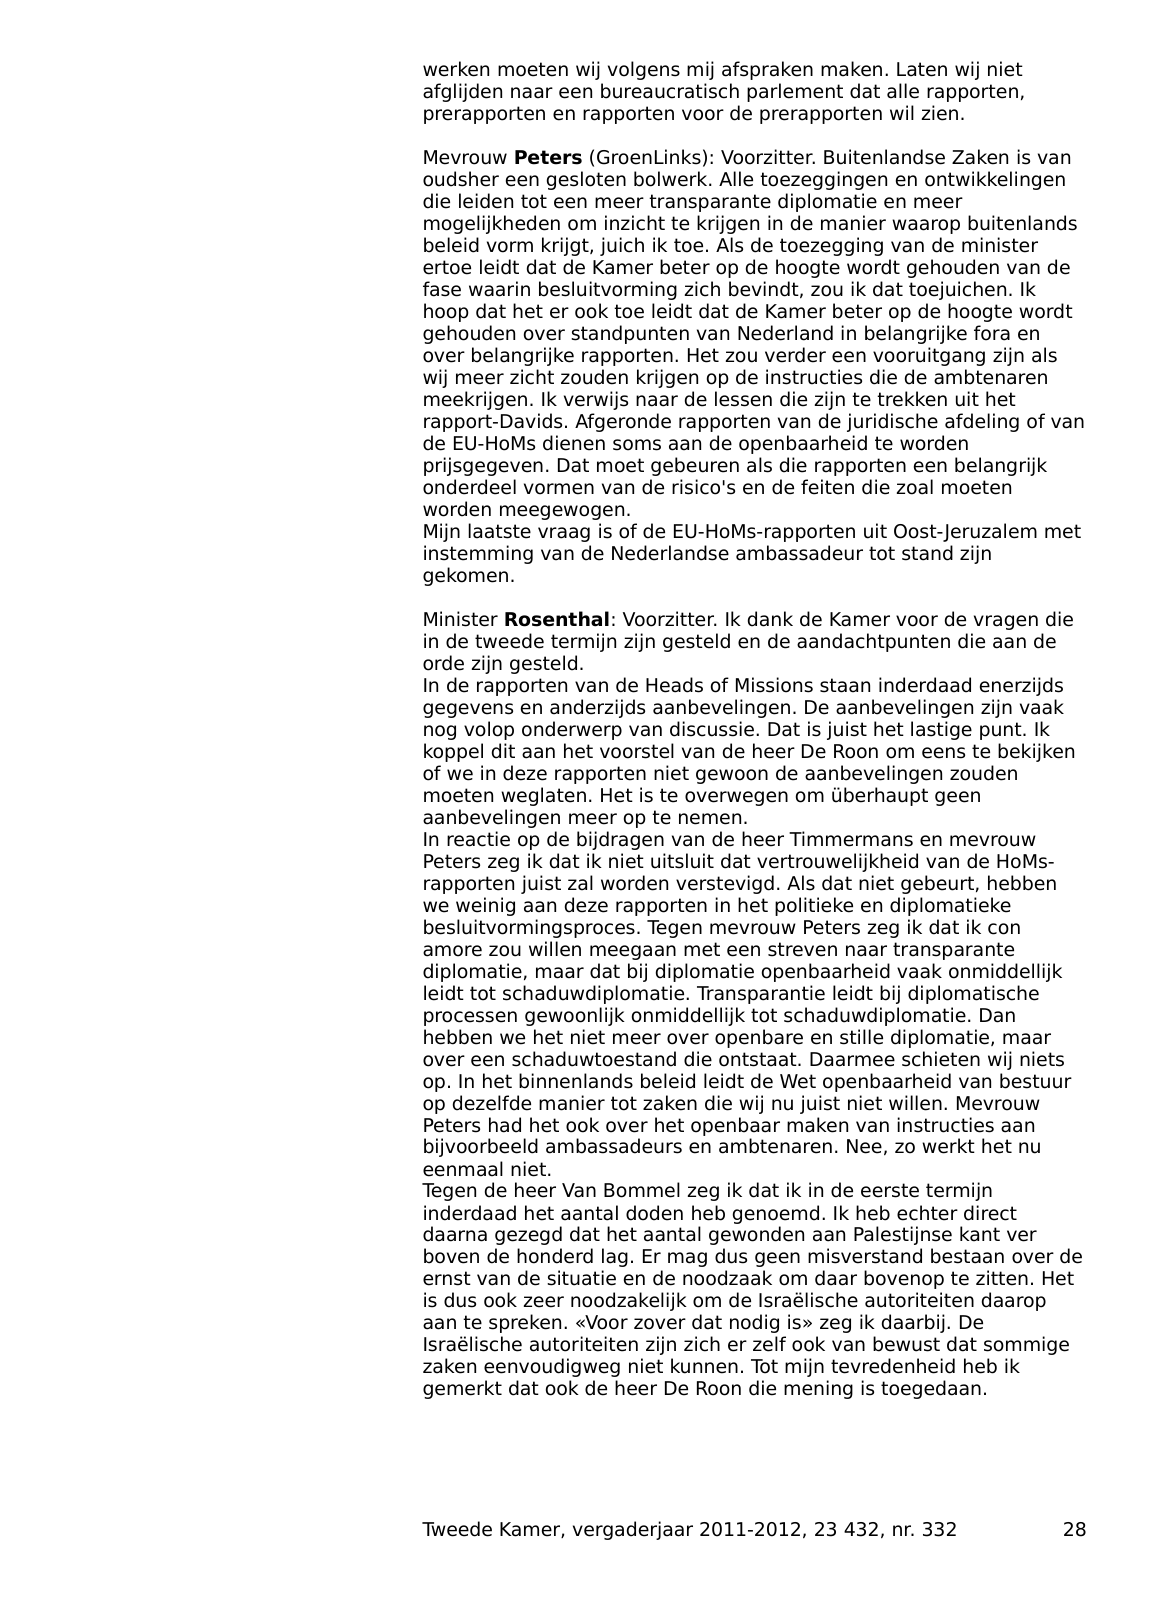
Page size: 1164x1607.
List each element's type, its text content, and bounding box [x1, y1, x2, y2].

text Mevrouw Peters (GroenLinks): Voorzitter. Buitenlandse Zaken is van oudsher een gesloten bolwerk. Alle toezeggingen en ontwikkelingen die leiden tot een meer transparante diplomatie en meer mogelijkheden om inzicht te krijgen in de manier waarop buitenlands beleid vorm krijgt, juich ik toe. Als de toezegging van de minister ertoe leidt dat de Kamer beter op de hoogte wordt gehouden van de fase waarin besluitvorming zich bevindt, zou ik dat toejuichen. Ik hoop dat het er ook toe leidt dat de Kamer beter op de hoogte wordt gehouden over standpunten van Nederland in belangrijke fora en over belangrijke rapporten. Het zou verder een vooruitgang zijn als wij meer zicht zouden krijgen op de instructies die de ambtenaren meekrijgen. Ik verwijs naar de lessen die zijn te trekken uit het rapport-Davids. Afgeronde rapporten van de juridische afdeling of van de EU-HoMs dienen soms aan de openbaarheid te worden prijsgegeven. Dat moet gebeuren als die rapporten een belangrijk onderdeel vormen van de risico's en de feiten die zoal moeten worden meegewogen. [422, 147, 1087, 521]
text Tegen de heer Van Bommel zeg ik dat ik in de eerste termijn inderdaad het aantal doden heb genoemd. Ik heb echter direct daarna gezegd dat het aantal gewonden aan Palestijnse kant ver boven de honderd lag. Er mag dus geen misverstand bestaan over de ernst van de situatie en de noodzaak om daar bovenop te zitten. Het is dus ook zeer noodzakelijk om de Israëlische autoriteiten daarop aan te spreken. «Voor zover dat nodig is» zeg ik daarbij. De Israëlische autoriteiten zijn zich er zelf ook van bewust dat sommige zaken eenvoudigweg niet kunnen. Tot mijn tevredenheid heb ik gemerkt dat ook de heer De Roon die mening is toegedaan. [422, 1180, 1087, 1400]
text Minister Rosenthal: Voorzitter. Ik dank de Kamer voor de vragen die in de tweede termijn zijn gesteld en de aandachtpunten die aan de orde zijn gesteld. [422, 609, 1087, 675]
text Mijn laatste vraag is of de EU-HoMs-rapporten uit Oost-Jeruzalem met instemming van de Nederlandse ambassadeur tot stand zijn gekomen. [422, 521, 1087, 587]
text In reactie op de bijdragen van de heer Timmermans en mevrouw Peters zeg ik dat ik niet uitsluit dat vertrouwelijkheid van de HoMs-rapporten juist zal worden verstevigd. Als dat niet gebeurt, hebben we weinig aan deze rapporten in het politieke en diplomatieke besluitvormingsproces. Tegen mevrouw Peters zeg ik dat ik con amore zou willen meegaan met een streven naar transparante diplomatie, maar dat bij diplomatie openbaarheid vaak onmiddellijk leidt tot schaduwdiplomatie. Transparantie leidt bij diplomatische processen gewoonlijk onmiddellijk tot schaduwdiplomatie. Dan hebben we het niet meer over openbare en stille diplomatie, maar over een schaduwtoestand die ontstaat. Daarmee schieten wij niets op. In het binnenlands beleid leidt de Wet openbaarheid van bestuur op dezelfde manier tot zaken die wij nu juist niet willen. Mevrouw Peters had het ook over het openbaar maken van instructies aan bijvoorbeeld ambassadeurs en ambtenaren. Nee, zo werkt het nu eenmaal niet. [422, 829, 1087, 1180]
text In de rapporten van de Heads of Missions staan inderdaad enerzijds gegevens en anderzijds aanbevelingen. De aanbevelingen zijn vaak nog volop onderwerp van discussie. Dat is juist het lastige punt. Ik koppel dit aan het voorstel van de heer De Roon om eens te bekijken of we in deze rapporten niet gewoon de aanbevelingen zouden moeten weglaten. Het is te overwegen om überhaupt geen aanbevelingen meer op te nemen. [422, 675, 1087, 829]
text werken moeten wij volgens mij afspraken maken. Laten wij niet afglijden naar een bureaucratisch parlement dat alle rapporten, prerapporten en rapporten voor de prerapporten wil zien. [422, 59, 1087, 125]
